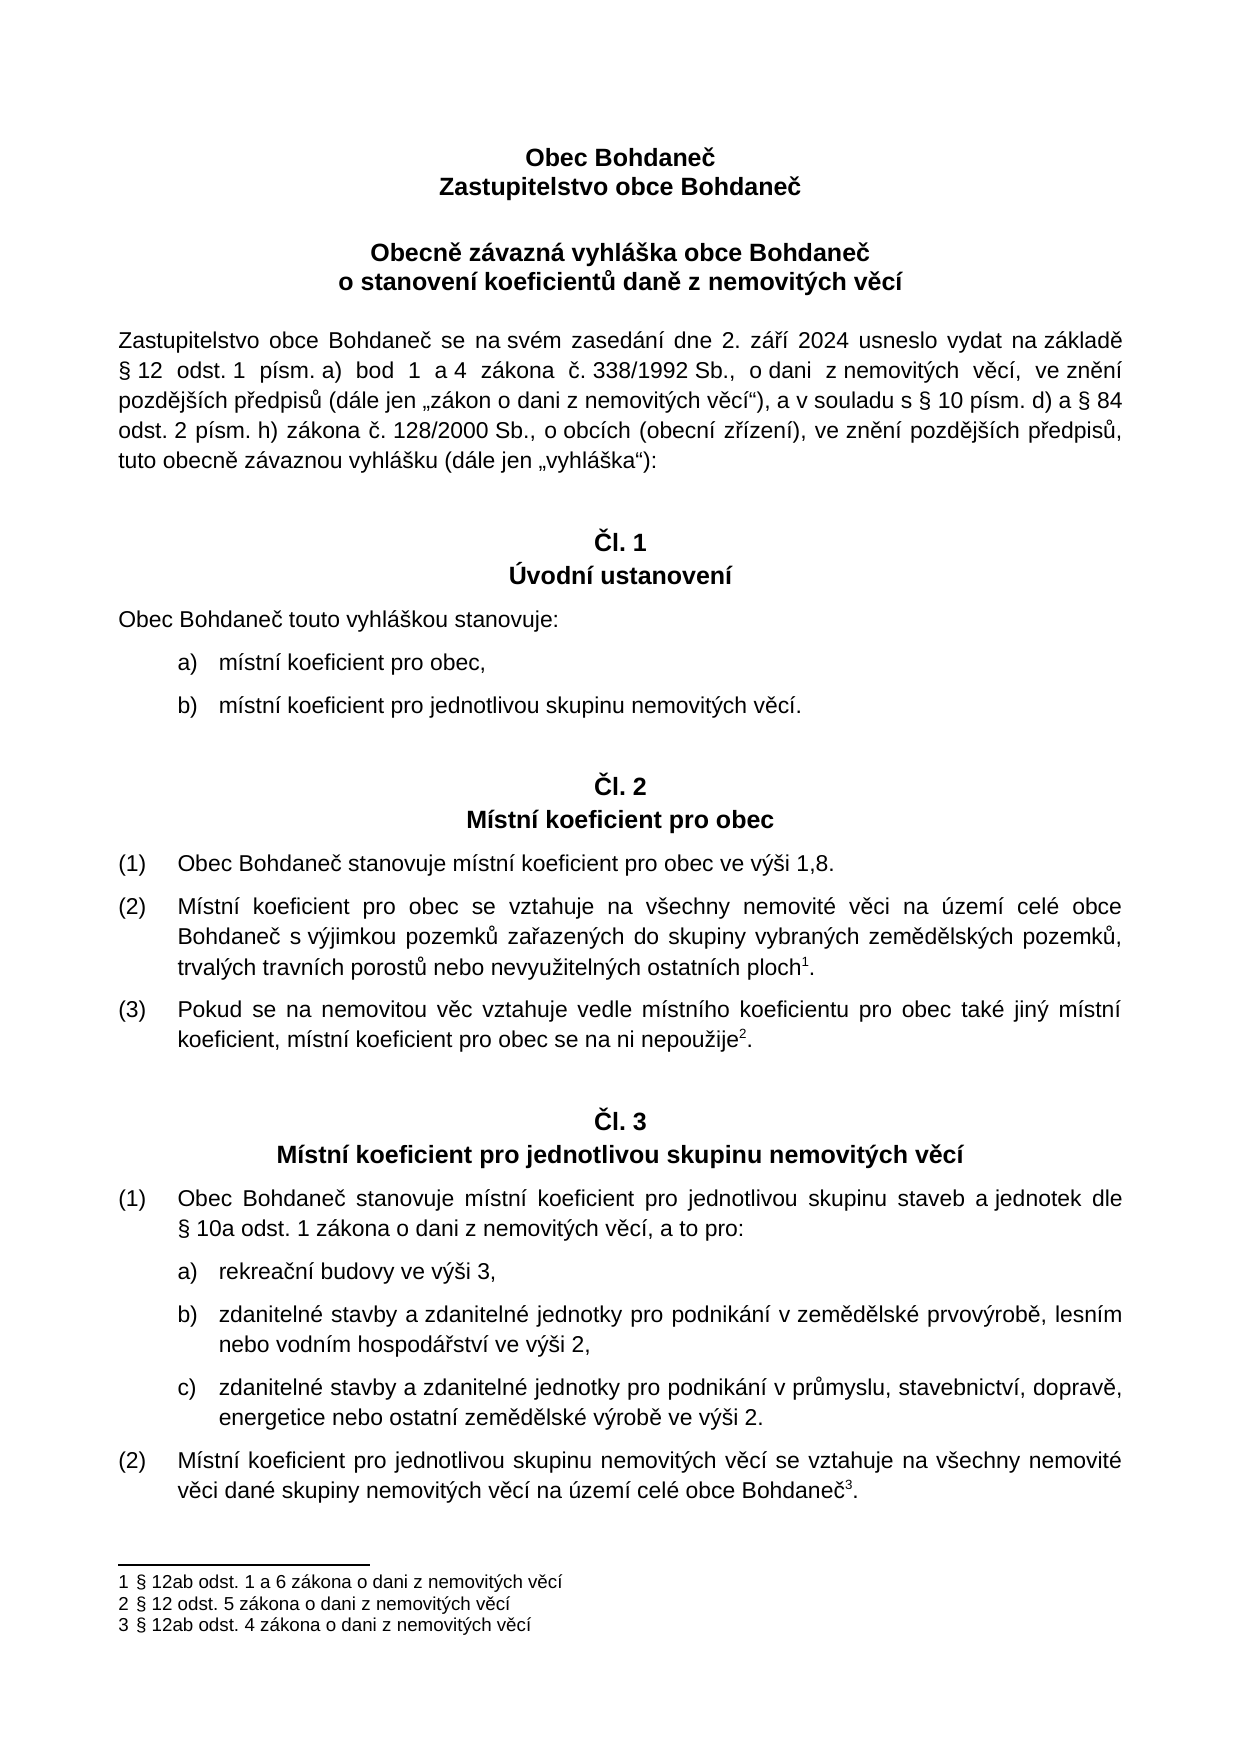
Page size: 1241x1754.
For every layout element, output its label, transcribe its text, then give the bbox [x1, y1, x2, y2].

list Pokud se na nemovitou věc vztahuje vedle místního koeficientu pro obec také jiný místní koeficient, místní koeficient pro obec se na ni nepoužije. [118, 996, 1122, 1053]
list § 12ab odst. 1 a 6 zákona o dani z nemovitých věcí [118, 1571, 1122, 1592]
subtitle Čl. 1 Úvodní ustanovení [118, 528, 1122, 589]
list rekreační budovy ve výši 3, [177, 1258, 1122, 1284]
text Obec Bohdaneč touto vyhláškou stanovuje: [118, 606, 1122, 633]
list § 12 odst. 5 zákona o dani z nemovitých věcí [118, 1592, 1122, 1614]
subtitle Obecně závazná vyhláška obce Bohdaneč o stanovení koeficientů daně z nemovitých věcí [118, 238, 1122, 295]
list § 12ab odst. 4 zákona o dani z nemovitých věcí [118, 1614, 1122, 1635]
text Zastupitelstvo obce Bohdaneč se na svém zasedání dne 2. září 2024 usneslo vydat na základě § 12 odst. 1 písm. a) bod 1 a 4 zákona č. 338/1992 Sb., o dani z nemovitých věcí, ve znění pozdějších předpisů (dále jen „zákon o dani z nemovitých věcí“), a v souladu s § 10 písm. d) a § 84 odst. 2 písm. h) zákona č. 128/2000 Sb., o obcích (obecní zřízení), ve znění pozdějších předpisů, tuto obecně závaznou vyhlášku (dále jen „vyhláška“): [118, 327, 1122, 474]
list Místní koeficient pro obec se vztahuje na všechny nemovité věci na území celé obce Bohdaneč s výjimkou pozemků zařazených do skupiny vybraných zemědělských pozemků, trvalých travních porostů nebo nevyužitelných ostatních ploch. [118, 893, 1122, 980]
title Obec Bohdaneč Zastupitelstvo obce Bohdaneč [118, 143, 1122, 201]
list místní koeficient pro obec, [177, 649, 1122, 675]
list zdanitelné stavby a zdanitelné jednotky pro podnikání v zemědělské prvovýrobě, lesním nebo vodním hospodářství ve výši 2, [177, 1301, 1122, 1357]
list zdanitelné stavby a zdanitelné jednotky pro podnikání v průmyslu, stavebnictví, dopravě, energetice nebo ostatní zemědělské výrobě ve výši 2. [177, 1374, 1122, 1430]
list Obec Bohdaneč stanovuje místní koeficient pro obec ve výši 1,8. [118, 850, 1122, 877]
list Obec Bohdaneč stanovuje místní koeficient pro jednotlivou skupinu staveb a jednotek dle § 10a odst. 1 zákona o dani z nemovitých věcí, a to pro: [118, 1185, 1122, 1242]
subtitle Čl. 3 Místní koeficient pro jednotlivou skupinu nemovitých věcí [118, 1107, 1122, 1168]
list Místní koeficient pro jednotlivou skupinu nemovitých věcí se vztahuje na všechny nemovité věci dané skupiny nemovitých věcí na území celé obce Bohdaneč. [118, 1447, 1122, 1503]
list místní koeficient pro jednotlivou skupinu nemovitých věcí. [177, 692, 1122, 718]
subtitle Čl. 2 Místní koeficient pro obec [118, 772, 1122, 834]
